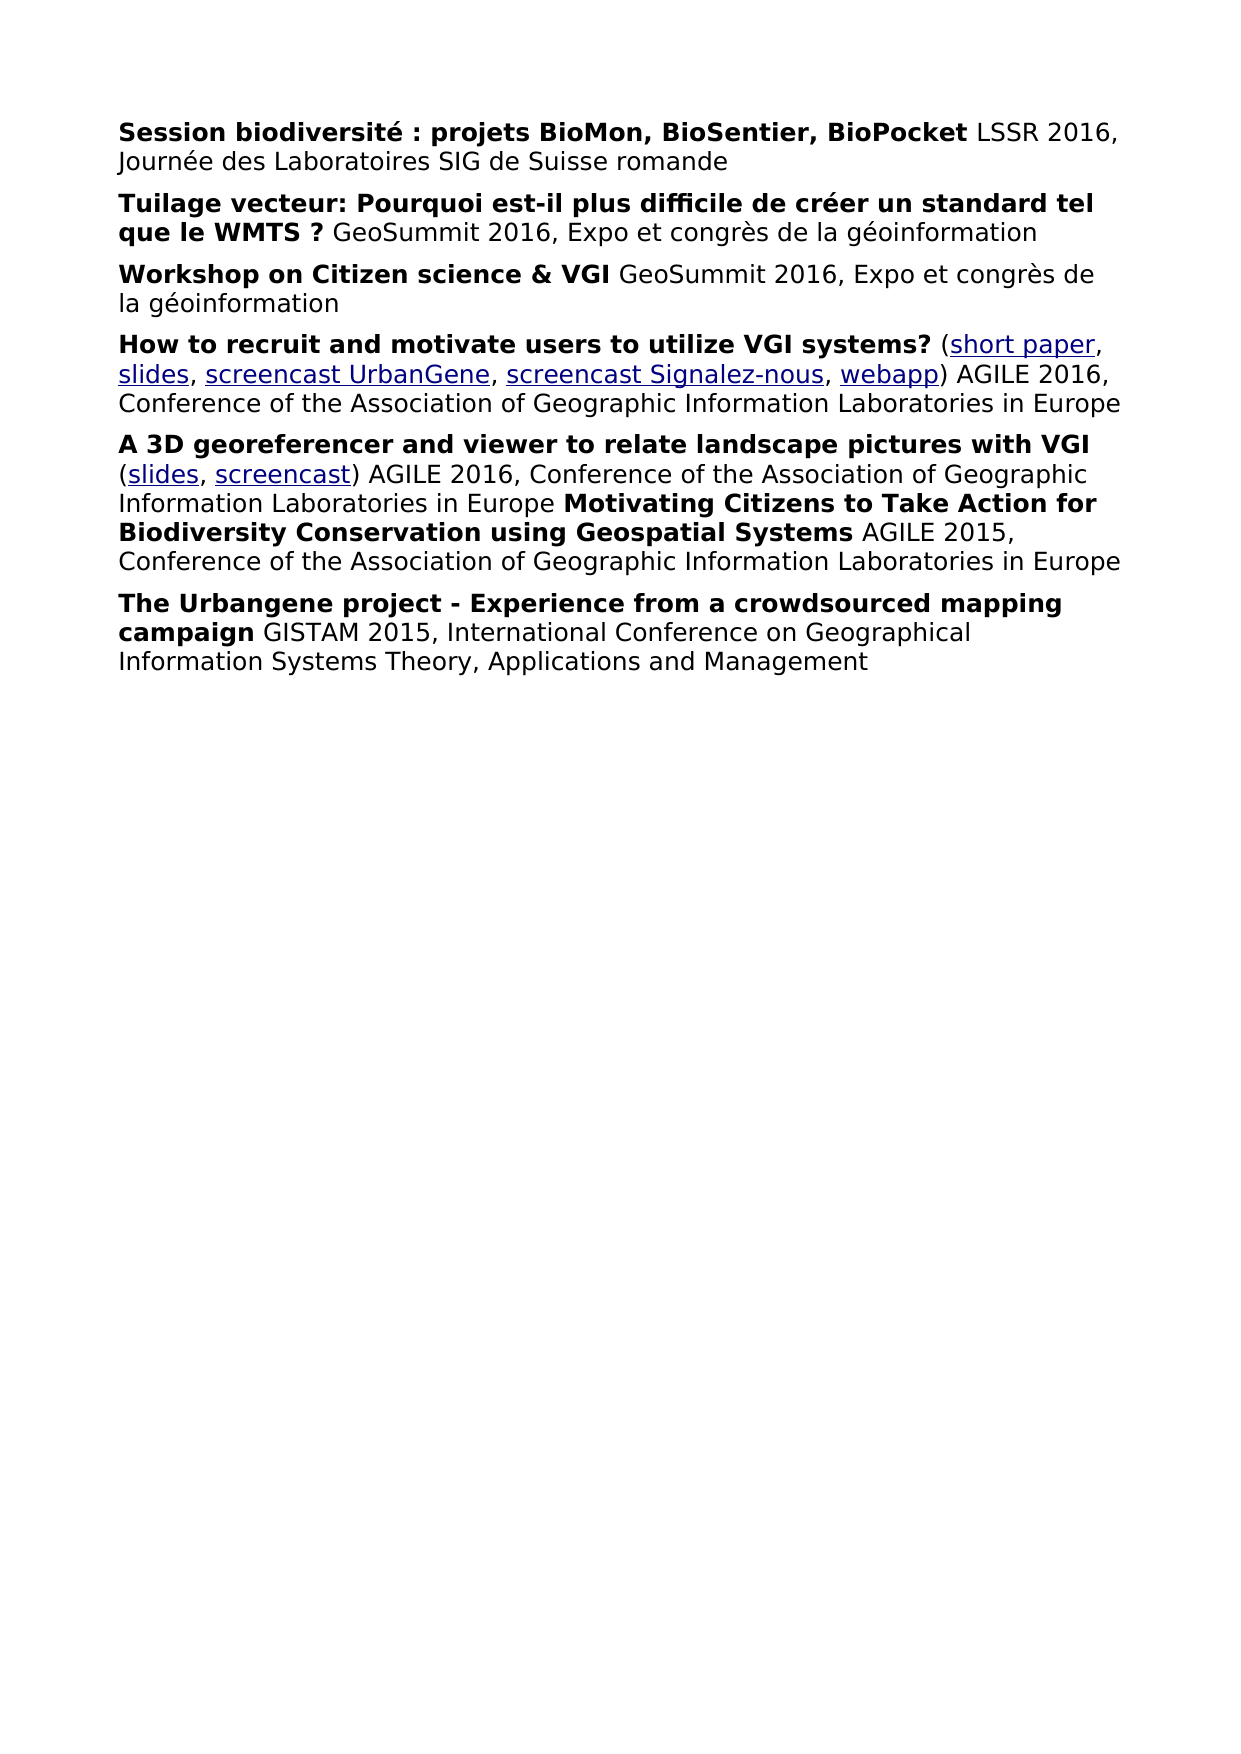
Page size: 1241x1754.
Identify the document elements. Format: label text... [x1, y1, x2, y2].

text A 3D georeferencer and viewer to relate landscape pictures with VGI (slides, screencast) AGILE 2016, Conference of the Association of Geographic Information Laboratories in Europe Motivating Citizens to Take Action for Biodiversity Conservation using Geospatial Systems AGILE 2015, Conference of the Association of Geographic Information Laboratories in Europe [118, 431, 1122, 576]
text Workshop on Citizen science & VGI GeoSummit 2016, Expo et congrès de la géoinformation [118, 260, 1122, 318]
text Session biodiversité : projets BioMon, BioSentier, BioPocket LSSR 2016, Journée des Laboratoires SIG de Suisse romande [118, 118, 1122, 176]
text Tuilage vecteur: Pourquoi est-il plus difficile de créer un standard tel que le WMTS ? GeoSummit 2016, Expo et congrès de la géoinformation [118, 189, 1122, 247]
text How to recruit and motivate users to utilize VGI systems? (short paper, slides, screencast UrbanGene, screencast Signalez-nous, webapp) AGILE 2016, Conference of the Association of Geographic Information Laboratories in Europe [118, 331, 1122, 418]
text The Urbangene project - Experience from a crowdsourced mapping campaign GISTAM 2015, International Conference on Geographical Information Systems Theory, Applications and Management [118, 589, 1122, 676]
